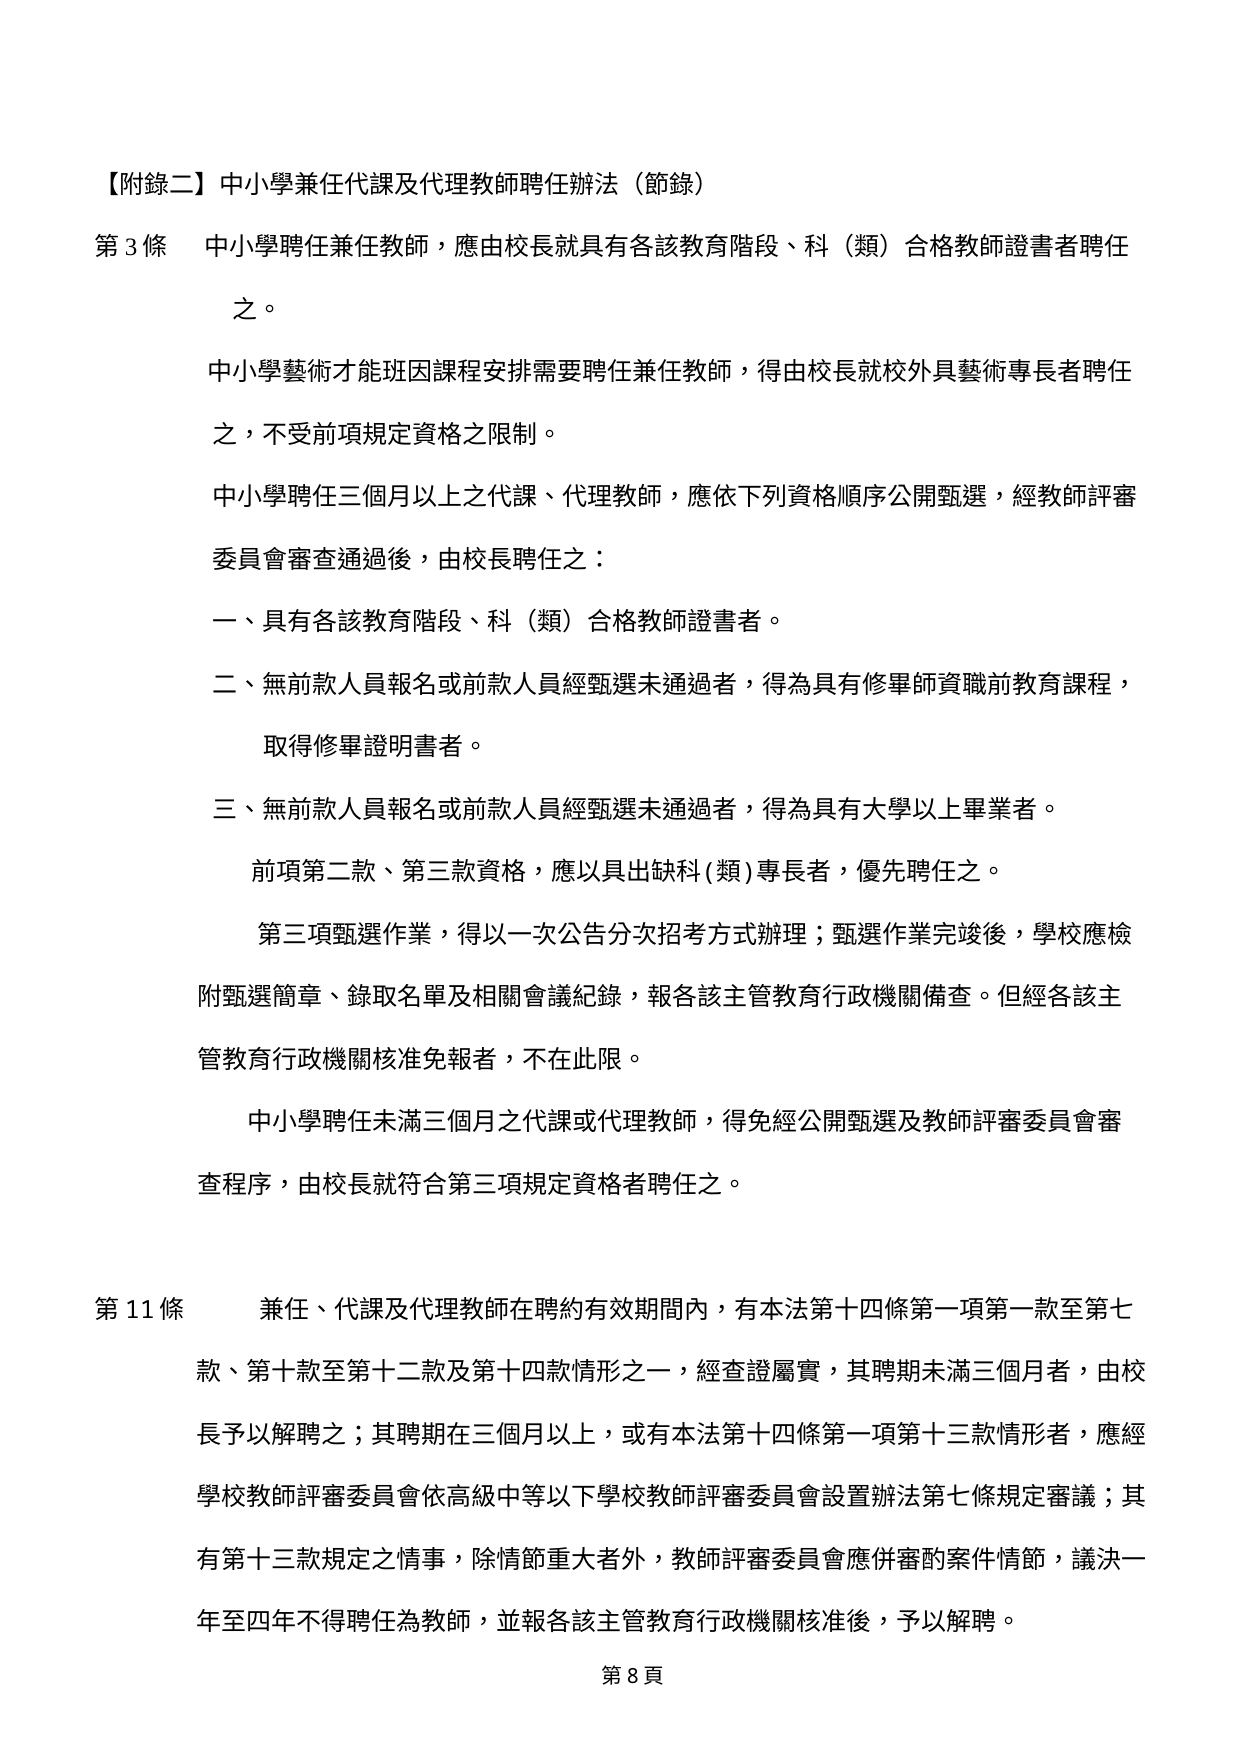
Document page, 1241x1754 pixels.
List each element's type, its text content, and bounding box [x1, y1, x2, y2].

text 中小學聘任未滿三個月之代課或代理教師，得免經公開甄選及教師評審委員會審查程序，由校長就符合第三項規定資格者聘任之。 [198, 1078, 1146, 1203]
text 委員會審查通過後，由校長聘任之： [212, 516, 1146, 578]
text 【附錄二】中小學兼任代課及代理教師聘任辦法（節錄） [94, 141, 1146, 203]
text 一、具有各該教育階段、科（類）合格教師證書者。 [212, 578, 1146, 641]
text 第三項甄選作業，得以一次公告分次招考方式辦理；甄選作業完竣後，學校應檢附甄選簡章、錄取名單及相關會議紀錄，報各該主管教育行政機關備查。但經各該主管教育行政機關核准免報者，不在此限。 [198, 891, 1146, 1078]
text 前項第二款、第三款資格，應以具出缺科(類)專長者，優先聘任之。 [212, 828, 1146, 891]
text 中小學聘任三個月以上之代課、代理教師，應依下列資格順序公開甄選，經教師評審 [212, 453, 1146, 516]
text 三、無前款人員報名或前款人員經甄選未通過者，得為具有大學以上畢業者。 [212, 766, 1146, 828]
text 中小學藝術才能班因課程安排需要聘任兼任教師，得由校長就校外具藝術專長者聘任之，不受前項規定資格之限制。 [207, 328, 1146, 453]
text 第3條 中小學聘任兼任教師，應由校長就具有各該教育階段、科（類）合格教師證書者聘任之。 [94, 203, 1146, 328]
text 二、無前款人員報名或前款人員經甄選未通過者，得為具有修畢師資職前教育課程，取得修畢證明書者。 [212, 641, 1146, 766]
text 第11條 兼任、代課及代理教師在聘約有效期間內，有本法第十四條第一項第一款至第七款、第十款至第十二款及第十四款情形之一，經查證屬實，其聘期未滿三個月者，由校長予以解聘之；其聘期在三個月以上，或有本法第十四條第一項第十三款情形者，應經學校教師評審委員會依高級中等以下學校教師評審委員會設置辦法第七條規定審議；其有第十三款規定之情事，除情節重大者外，教師評審委員會應併審酌案件情節，議決一年至四年不得聘任為教師，並報各該主管教育行政機關核准後，予以解聘。 [94, 1266, 1146, 1641]
